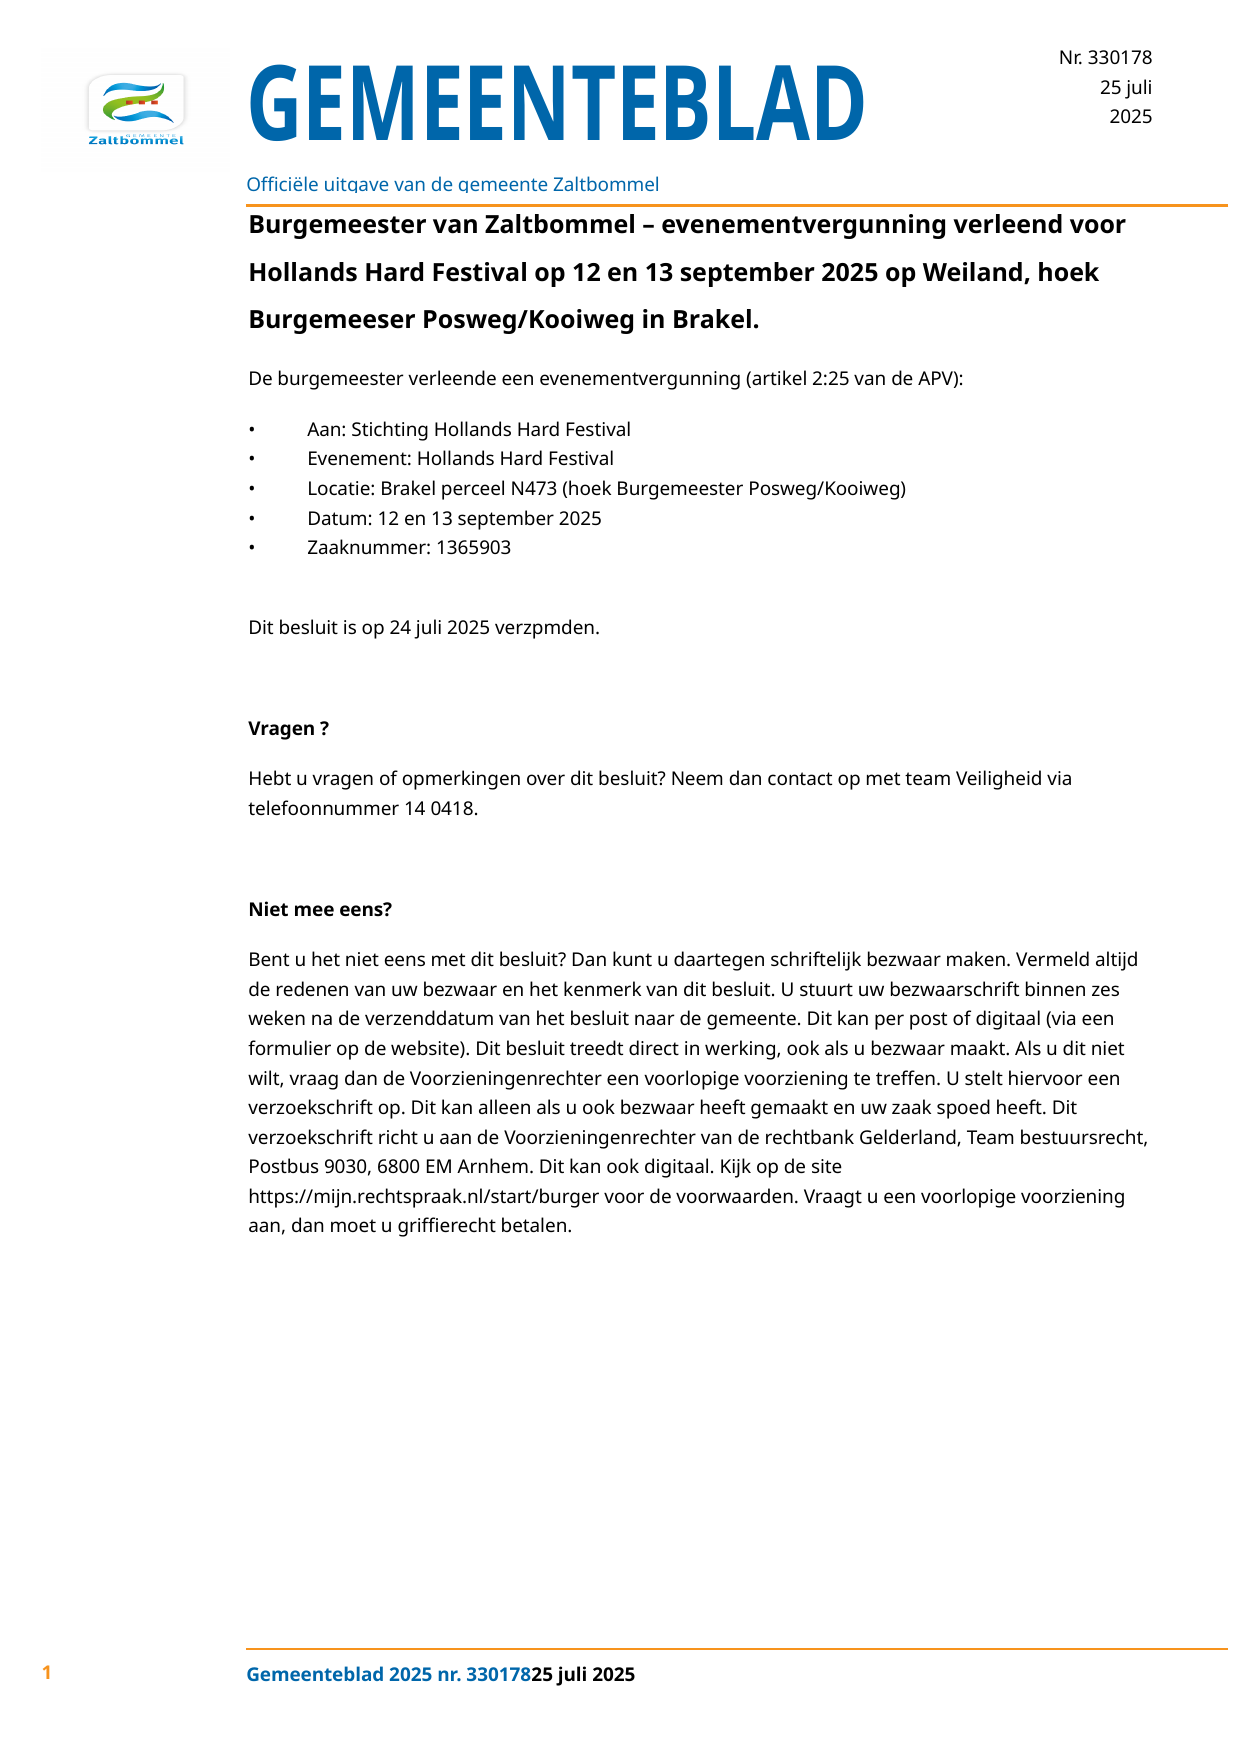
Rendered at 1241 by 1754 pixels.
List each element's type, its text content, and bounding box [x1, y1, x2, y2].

text Hebt u vragen of opmerkingen over dit besluit? Neem dan contact op met team Veiligheid via telefoonnummer 14 0418. [248, 766, 1152, 821]
text Burgemeester van Zaltbommel – evenementvergunning verleend voor Hollands Hard Festival op 12 en 13 september 2025 op Weiland, hoek Burgemeeser Posweg/Kooiweg in Brakel. [248, 207, 1152, 336]
list Datum: 12 en 13 september 2025 [248, 505, 1152, 530]
text Bent u het niet eens met dit besluit? Dan kunt u daartegen schriftelijk bezwaar maken. Vermeld altijd de redenen van uw bezwaar en het kenmerk van dit besluit. U stuurt uw bezwaarschrift binnen zes weken na de verzenddatum van het besluit naar de gemeente. Dit kan per post of digitaal (via een formulier op de website). Dit besluit treedt direct in werking, ook als u bezwaar maakt. Als u dit niet wilt, vraag dan de Voorzieningenrechter een voorlopige voorziening te treffen. U stelt hiervoor een verzoekschrift op. Dit kan alleen als u ook bezwaar heeft gemaakt en uw zaak spoed heeft. Dit verzoekschrift richt u aan de Voorzieningenrechter van de rechtbank Gelderland, Team bestuursrecht, Postbus 9030, 6800 EM Arnhem. Dit kan ook digitaal. Kijk op de site https://mijn.rechtspraak.nl/start/burger voor de voorwaarden. Vraagt u een voorlopige voorziening aan, dan moet u griffierecht betalen. [248, 946, 1152, 1238]
text De burgemeester verleende een evenementvergunning (artikel 2:25 van de APV): [248, 366, 1152, 391]
list Locatie: Brakel perceel N473 (hoek Burgemeester Posweg/Kooiweg) [248, 475, 1152, 501]
picture [41, 47, 231, 172]
list Aan: Stichting Hollands Hard Festival [248, 416, 1152, 442]
list Evenement: Hollands Hard Festival [248, 446, 1152, 471]
text Niet mee eens? [248, 896, 1152, 922]
text Dit besluit is op 24 juli 2025 verzpmden. [248, 614, 1152, 640]
text Vragen ? [248, 715, 1152, 741]
list Zaaknummer: 1365903 [248, 534, 1152, 560]
